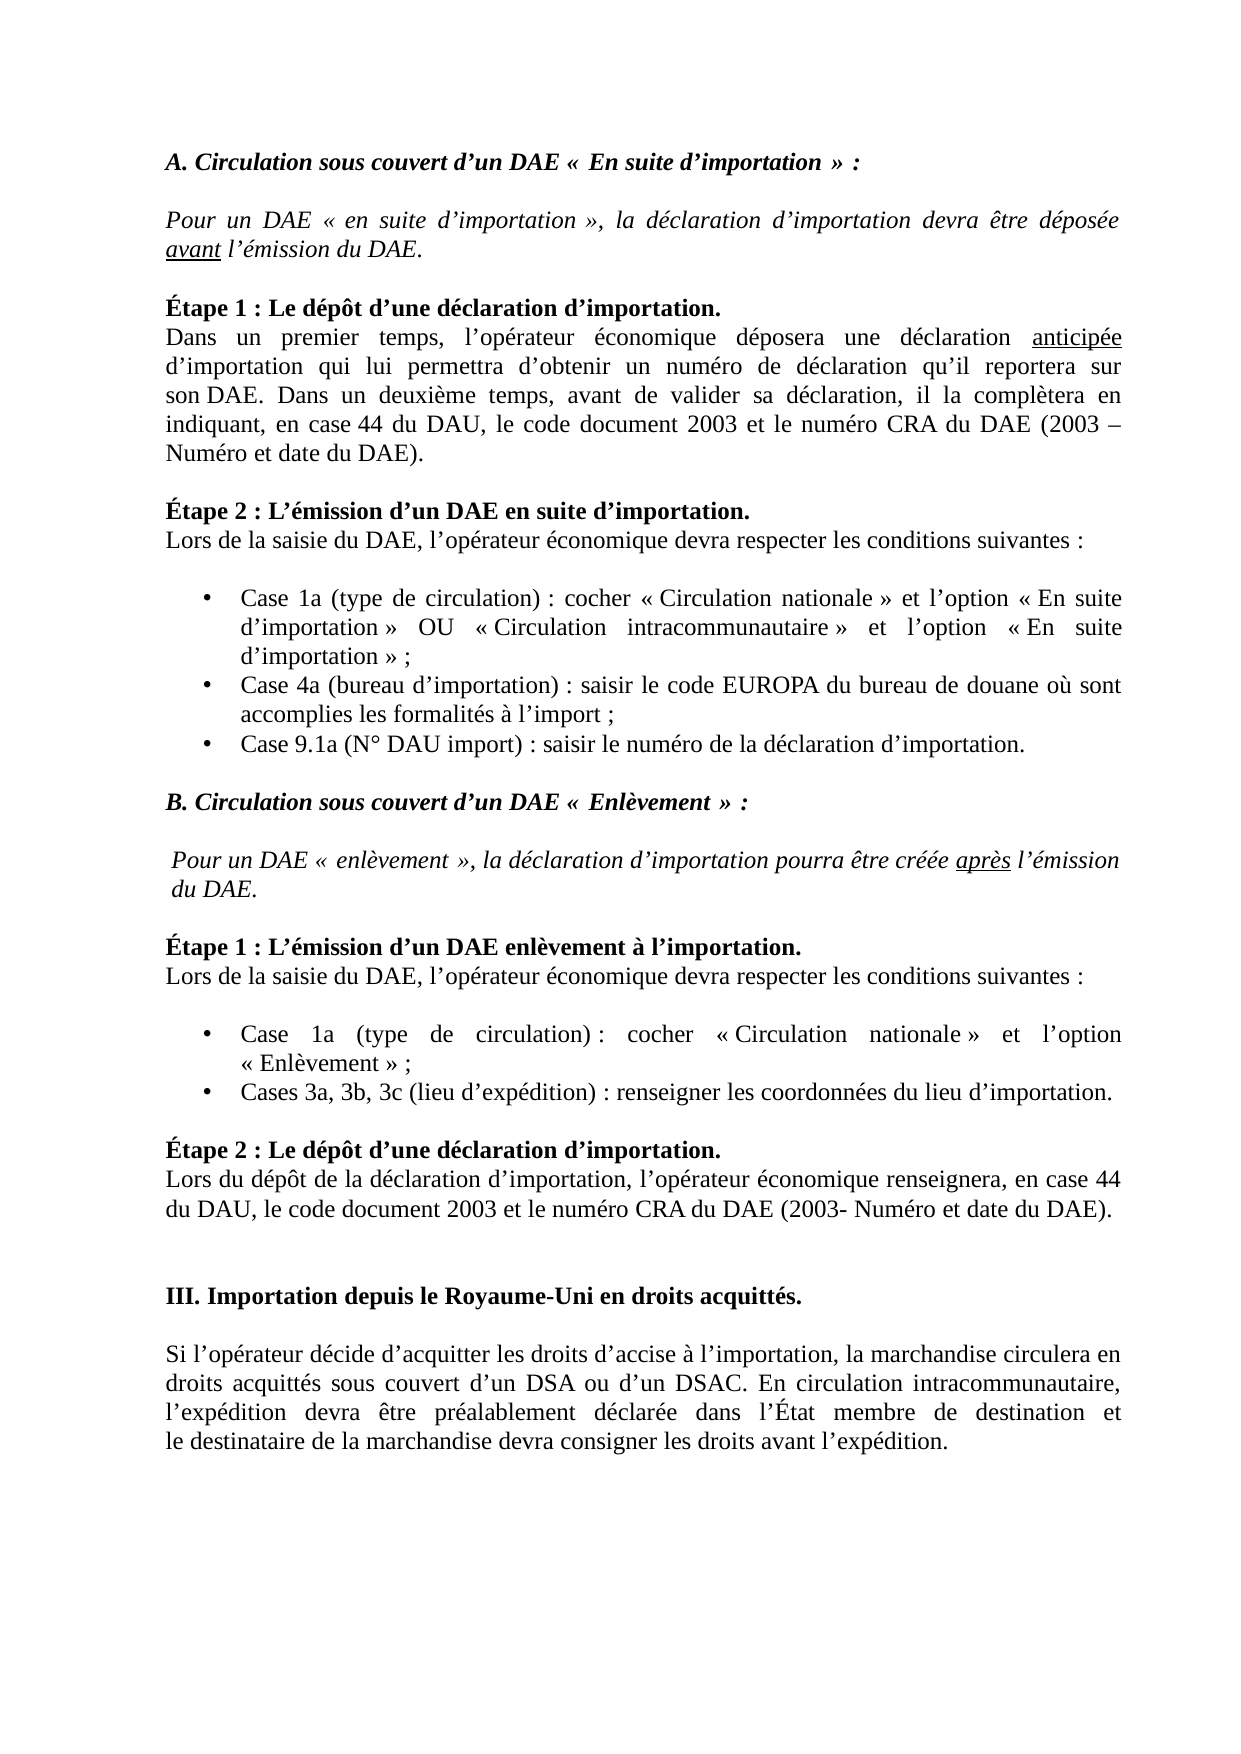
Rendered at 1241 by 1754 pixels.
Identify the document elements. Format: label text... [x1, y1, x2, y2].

text Dans un premier temps, l’opérateur économique déposera une déclaration anticipée d’importation qui lui permettra d’obtenir un numéro de déclaration qu’il reportera sur son DAE. Dans un deuxième temps, avant de valider sa déclaration, il la complètera en indiquant, en case 44 du DAU, le code document 2003 et le numéro CRA du DAE (2003 – Numéro et date du DAE). [165, 322, 1122, 467]
text B. Circulation sous couvert d’un DAE « Enlèvement » : [118, 787, 1122, 816]
text III. Importation depuis le Royaume-Uni en droits acquittés. [165, 1281, 1122, 1310]
text Lors de la saisie du DAE, l’opérateur économique devra respecter les conditions suivantes : [165, 961, 1122, 990]
text Pour un DAE « en suite d’importation », la déclaration d’importation devra être déposée avant l’émission du DAE. [165, 205, 1122, 263]
text Pour un DAE « enlèvement », la déclaration d’importation pourra être créée après l’émission du DAE. [171, 845, 1122, 903]
list Case 9.1a (N° DAU import) : saisir le numéro de la déclaration d’importation. [203, 728, 1122, 757]
list Case 1a (type de circulation) : cocher « Circulation nationale » et l’option « Enlèvement » ; [203, 1019, 1122, 1077]
text Lors du dépôt de la déclaration d’importation, l’opérateur économique renseignera, en case 44 du DAU, le code document 2003 et le numéro CRA du DAE (2003- Numéro et date du DAE). [165, 1164, 1122, 1222]
list Cases 3a, 3b, 3c (lieu d’expédition) : renseigner les coordonnées du lieu d’importation. [203, 1077, 1122, 1106]
text Étape 1 : L’émission d’un DAE enlèvement à l’importation. [165, 932, 1122, 961]
text Étape 2 : Le dépôt d’une déclaration d’importation. [165, 1135, 1122, 1164]
text Étape 1 : Le dépôt d’une déclaration d’importation. [165, 292, 1122, 322]
text A. Circulation sous couvert d’un DAE « En suite d’importation » : [165, 147, 1122, 176]
list Case 4a (bureau d’importation) : saisir le code EUROPA du bureau de douane où sont accomplies les formalités à l’import ; [203, 670, 1122, 728]
text Étape 2 : L’émission d’un DAE en suite d’importation. [165, 496, 1122, 525]
text Lors de la saisie du DAE, l’opérateur économique devra respecter les conditions suivantes : [165, 525, 1122, 554]
list Case 1a (type de circulation) : cocher « Circulation nationale » et l’option « En suite d’importation » OU « Circulation intracommunautaire » et l’option « En suite d’importation » ; [203, 583, 1122, 670]
text Si l’opérateur décide d’acquitter les droits d’accise à l’importation, la marchandise circulera en droits acquittés sous couvert d’un DSA ou d’un DSAC. En circulation intracommunautaire, l’expédition devra être préalablement déclarée dans l’État membre de destination et le destinataire de la marchandise devra consigner les droits avant l’expédition. [165, 1339, 1122, 1455]
